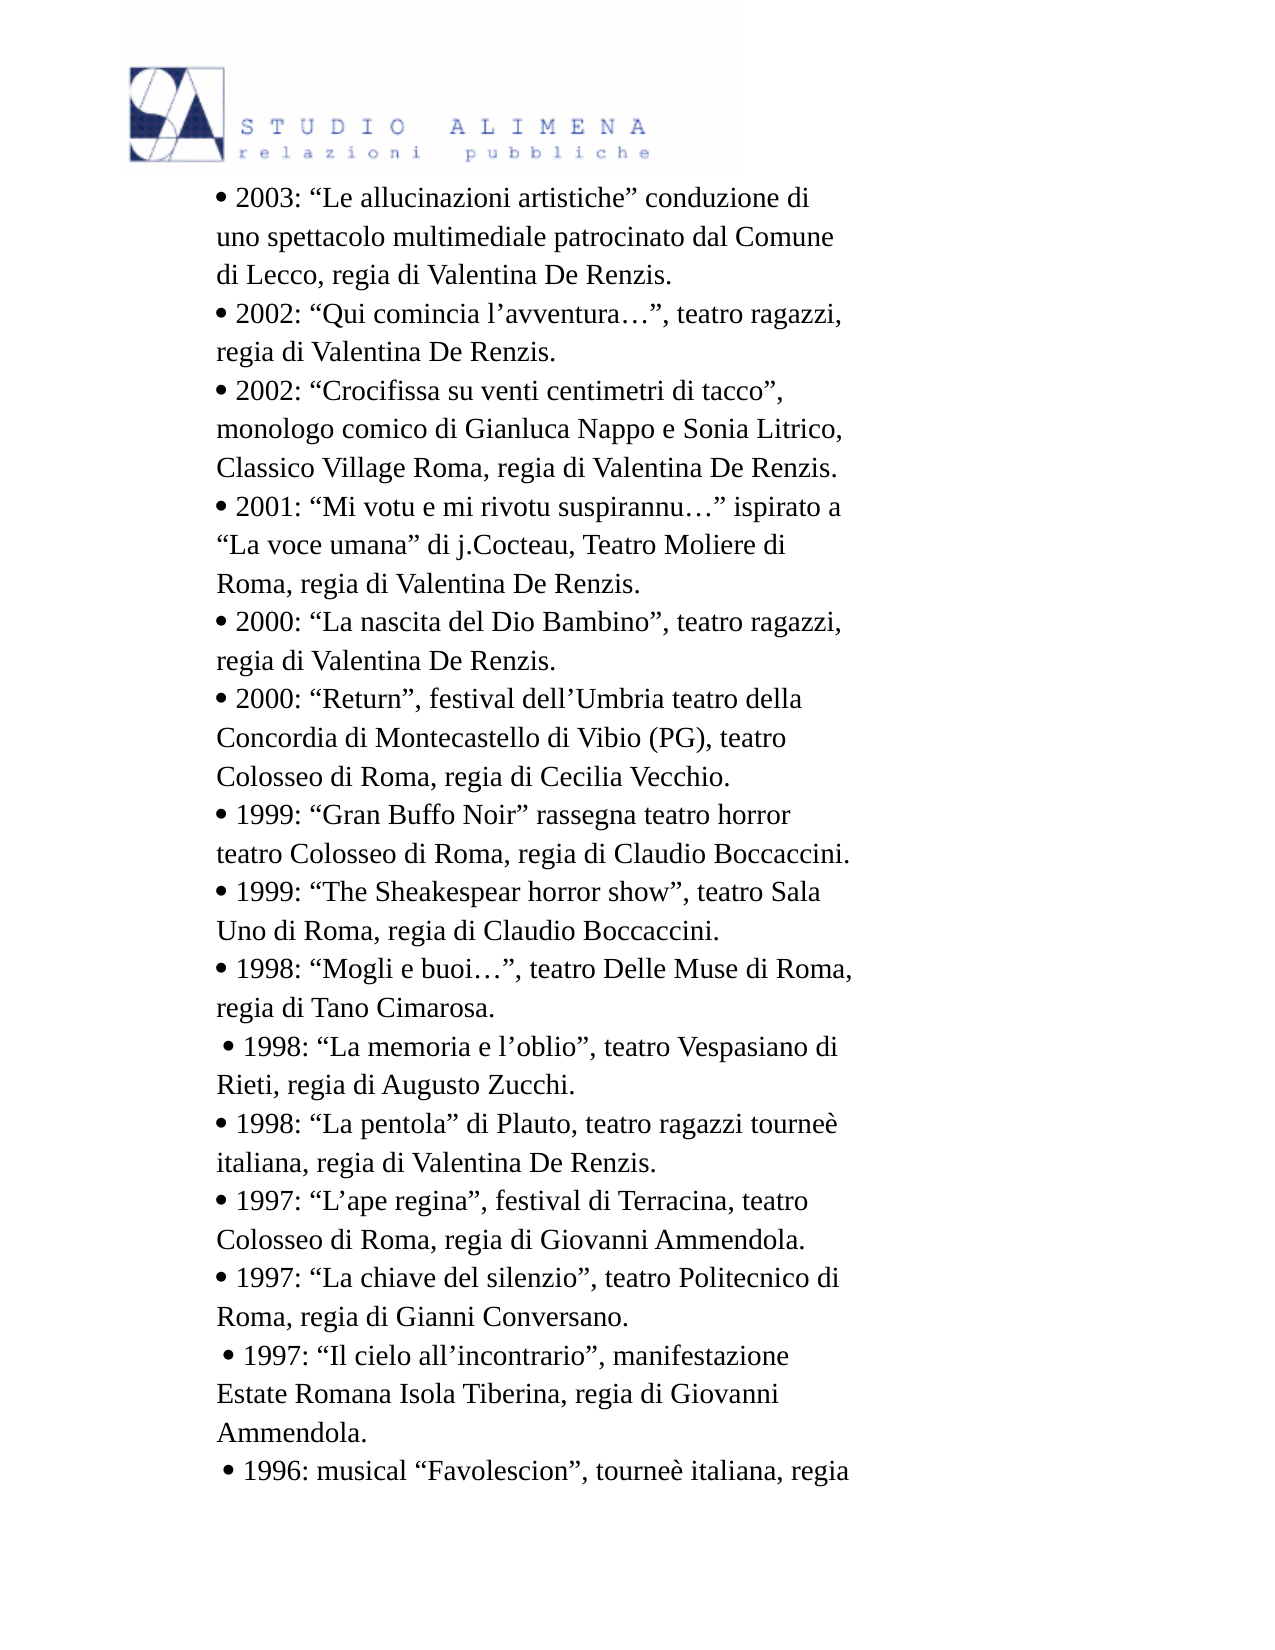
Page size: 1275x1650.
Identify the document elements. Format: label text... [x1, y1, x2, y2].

table_cell [118, 161, 210, 1493]
table_cell [862, 161, 1275, 1493]
table_cell  2003: “Le allucinazioni artistiche” conduzione di uno spettacolo multimediale patrocinato dal Comune di Lecco, regia di Valentina De Renzis.  2002: “Qui comincia l’avventura…”, teatro ragazzi, regia di Valentina De Renzis.  2002: “Crocifissa su venti centimetri di tacco”, monologo comico di Gianluca Nappo e Sonia Litrico, Classico Village Roma, regia di Valentina De Renzis.  2001: “Mi votu e mi rivotu suspirannu…” ispirato a “La voce umana” di j.Cocteau, Teatro Moliere di Roma, regia di Valentina De Renzis.  2000: “La nascita del Dio Bambino”, teatro ragazzi, regia di Valentina De Renzis.  2000: “Return”, festival dell’Umbria teatro della Concordia di Montecastello di Vibio (PG), teatro Colosseo di Roma, regia di Cecilia Vecchio.  1999: “Gran Buffo Noir” rassegna teatro horror teatro Colosseo di Roma, regia di Claudio Boccaccini.  1999: “The Sheakespear horror show”, teatro Sala Uno di Roma, regia di Claudio Boccaccini.  1998: “Mogli e buoi…”, teatro Delle Muse di Roma, regia di Tano Cimarosa.  1998: “La memoria e l’oblio”, teatro Vespasiano di Rieti, regia di Augusto Zucchi.  1998: “La pentola” di Plauto, teatro ragazzi tourneè italiana, regia di Valentina De Renzis.  1997: “L’ape regina”, festival di Terracina, teatro Colosseo di Roma, regia di Giovanni Ammendola.  1997: “La chiave del silenzio”, teatro Politecnico di Roma, regia di Gianni Conversano.  1997: “Il cielo all’incontrario”, manifestazione Estate Romana Isola Tiberina, regia di Giovanni Ammendola.  1996: musical “Favolescion”, tourneè italiana, regia [210, 161, 862, 1493]
